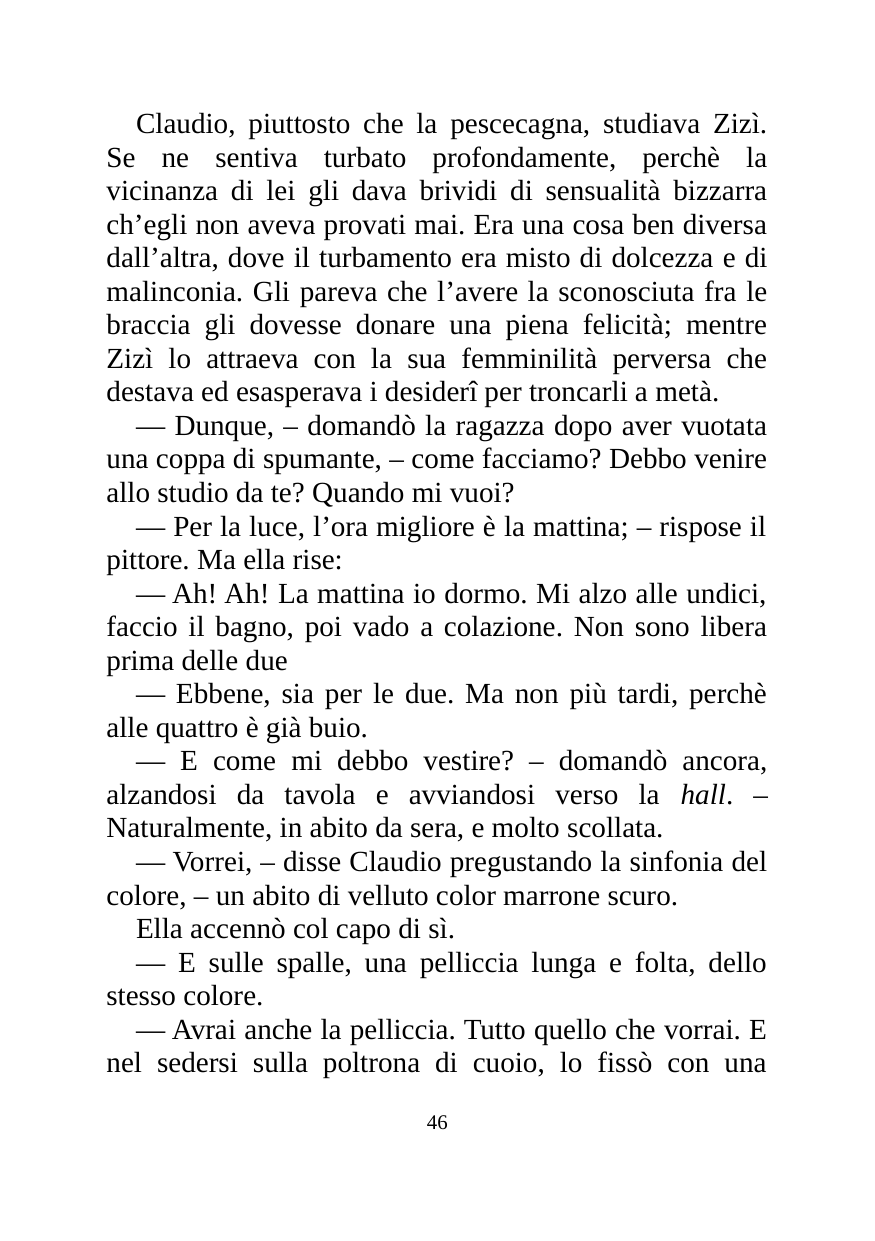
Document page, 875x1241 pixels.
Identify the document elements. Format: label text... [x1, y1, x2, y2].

text Claudio, piuttosto che la pescecagna, studiava Zizì. Se ne sentiva turbato profondamente, perchè la vicinanza di lei gli dava brividi di sensualità bizzarra ch’egli non aveva provati mai. Era una cosa ben diversa dall’altra, dove il turbamento era misto di dolcezza e di malinconia. Gli pareva che l’avere la sconosciuta fra le braccia gli dovesse donare una piena felicità; mentre Zizì lo attraeva con la sua femminilità perversa che destava ed esasperava i desiderî per troncarli a metà. [106, 106, 768, 408]
text — Per la luce, l’ora migliore è la mattina; – rispose il pittore. Ma ella rise: [106, 509, 768, 576]
text Ella accennò col capo di sì. [106, 911, 768, 945]
text — Ah! Ah! La mattina io dormo. Mi alzo alle undici, faccio il bagno, poi vado a colazione. Non sono libera prima delle due [106, 576, 768, 676]
text — Dunque, – domandò la ragazza dopo aver vuotata una coppa di spumante, – come facciamo? Debbo venire allo studio da te? Quando mi vuoi? [106, 408, 768, 509]
text — E come mi debbo vestire? – domandò ancora, alzandosi da tavola e avviandosi verso la hall. – Naturalmente, in abito da sera, e molto scollata. [106, 743, 768, 844]
text — Ebbene, sia per le due. Ma non più tardi, perchè alle quattro è già buio. [106, 676, 768, 743]
text — E sulle spalle, una pelliccia lunga e folta, dello stesso colore. [106, 945, 768, 1012]
text — Vorrei, – disse Claudio pregustando la sinfonia del colore, – un abito di velluto color marrone scuro. [106, 844, 768, 911]
text — Avrai anche la pelliccia. Tutto quello che vorrai. E nel sedersi sulla poltrona di cuoio, lo fissò con una [106, 1012, 768, 1079]
